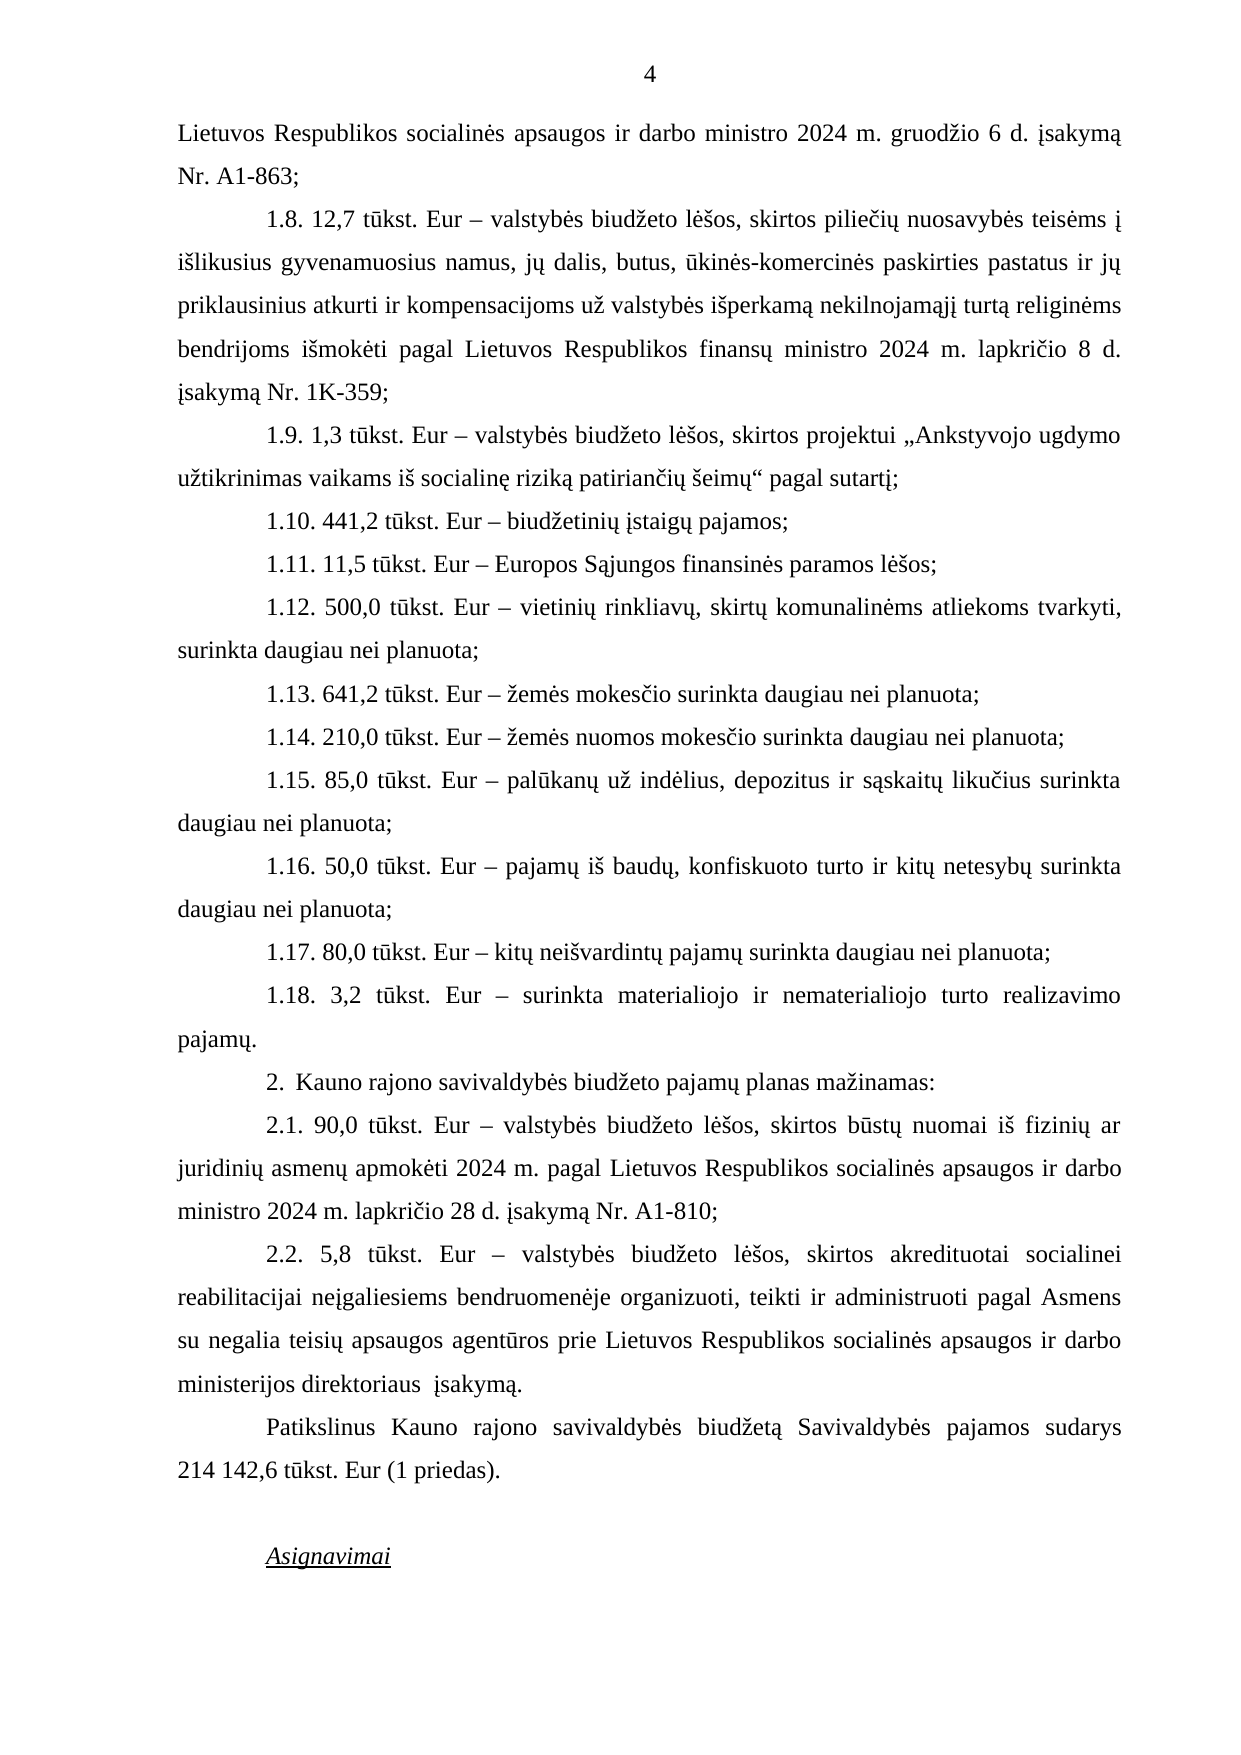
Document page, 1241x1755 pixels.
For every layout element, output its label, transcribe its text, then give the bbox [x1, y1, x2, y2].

text 2.1. 90,0 tūkst. Eur – valstybės biudžeto lėšos, skirtos būstų nuomai iš fizinių ar juridinių asmenų apmokėti 2024 m. pagal Lietuvos Respublikos socialinės apsaugos ir darbo ministro 2024 m. lapkričio 28 d. įsakymą Nr. A1-810; [177, 1110, 1122, 1225]
text 1.10. 441,2 tūkst. Eur – biudžetinių įstaigų pajamos; [177, 506, 1122, 535]
text 2. Kauno rajono savivaldybės biudžeto pajamų planas mažinamas: [177, 1067, 1122, 1096]
text 1.11. 11,5 tūkst. Eur – Europos Sąjungos finansinės paramos lėšos; [177, 549, 1122, 578]
text 1.8. 12,7 tūkst. Eur – valstybės biudžeto lėšos, skirtos piliečių nuosavybės teisėms į išlikusius gyvenamuosius namus, jų dalis, butus, ūkinės-komercinės paskirties pastatus ir jų priklausinius atkurti ir kompensacijoms už valstybės išperkamą nekilnojamąjį turtą religinėms bendrijoms išmokėti pagal Lietuvos Respublikos finansų ministro 2024 m. lapkričio 8 d. įsakymą Nr. 1K-359; [177, 204, 1122, 406]
text 1.16. 50,0 tūkst. Eur – pajamų iš baudų, konfiskuoto turto ir kitų netesybų surinkta daugiau nei planuota; [177, 851, 1122, 923]
text 1.17. 80,0 tūkst. Eur – kitų neišvardintų pajamų surinkta daugiau nei planuota; [177, 937, 1122, 966]
text 1.9. 1,3 tūkst. Eur – valstybės biudžeto lėšos, skirtos projektui „Ankstyvojo ugdymo užtikrinimas vaikams iš socialinę riziką patiriančių šeimų“ pagal sutartį; [177, 420, 1122, 492]
text 1.18. 3,2 tūkst. Eur – surinkta materialiojo ir nematerialiojo turto realizavimo pajamų. [177, 981, 1122, 1052]
text Lietuvos Respublikos socialinės apsaugos ir darbo ministro 2024 m. gruodžio 6 d. įsakymą Nr. A1-863; [177, 118, 1122, 190]
text 2.2. 5,8 tūkst. Eur – valstybės biudžeto lėšos, skirtos akredituotai socialinei reabilitacijai neįgaliesiems bendruomenėje organizuoti, teikti ir administruoti pagal Asmens su negalia teisių apsaugos agentūros prie Lietuvos Respublikos socialinės apsaugos ir darbo ministerijos direktoriaus įsakymą. [177, 1239, 1122, 1397]
text 1.15. 85,0 tūkst. Eur – palūkanų už indėlius, depozitus ir sąskaitų likučius surinkta daugiau nei planuota; [177, 765, 1122, 837]
text 1.14. 210,0 tūkst. Eur – žemės nuomos mokesčio surinkta daugiau nei planuota; [177, 722, 1122, 751]
text 1.13. 641,2 tūkst. Eur – žemės mokesčio surinkta daugiau nei planuota; [177, 679, 1122, 707]
text Patikslinus Kauno rajono savivaldybės biudžetą Savivaldybės pajamos sudarys 214 142,6 tūkst. Eur (1 priedas). [177, 1412, 1122, 1484]
text Asignavimai [177, 1541, 1122, 1570]
text 1.12. 500,0 tūkst. Eur – vietinių rinkliavų, skirtų komunalinėms atliekoms tvarkyti, surinkta daugiau nei planuota; [177, 592, 1122, 664]
